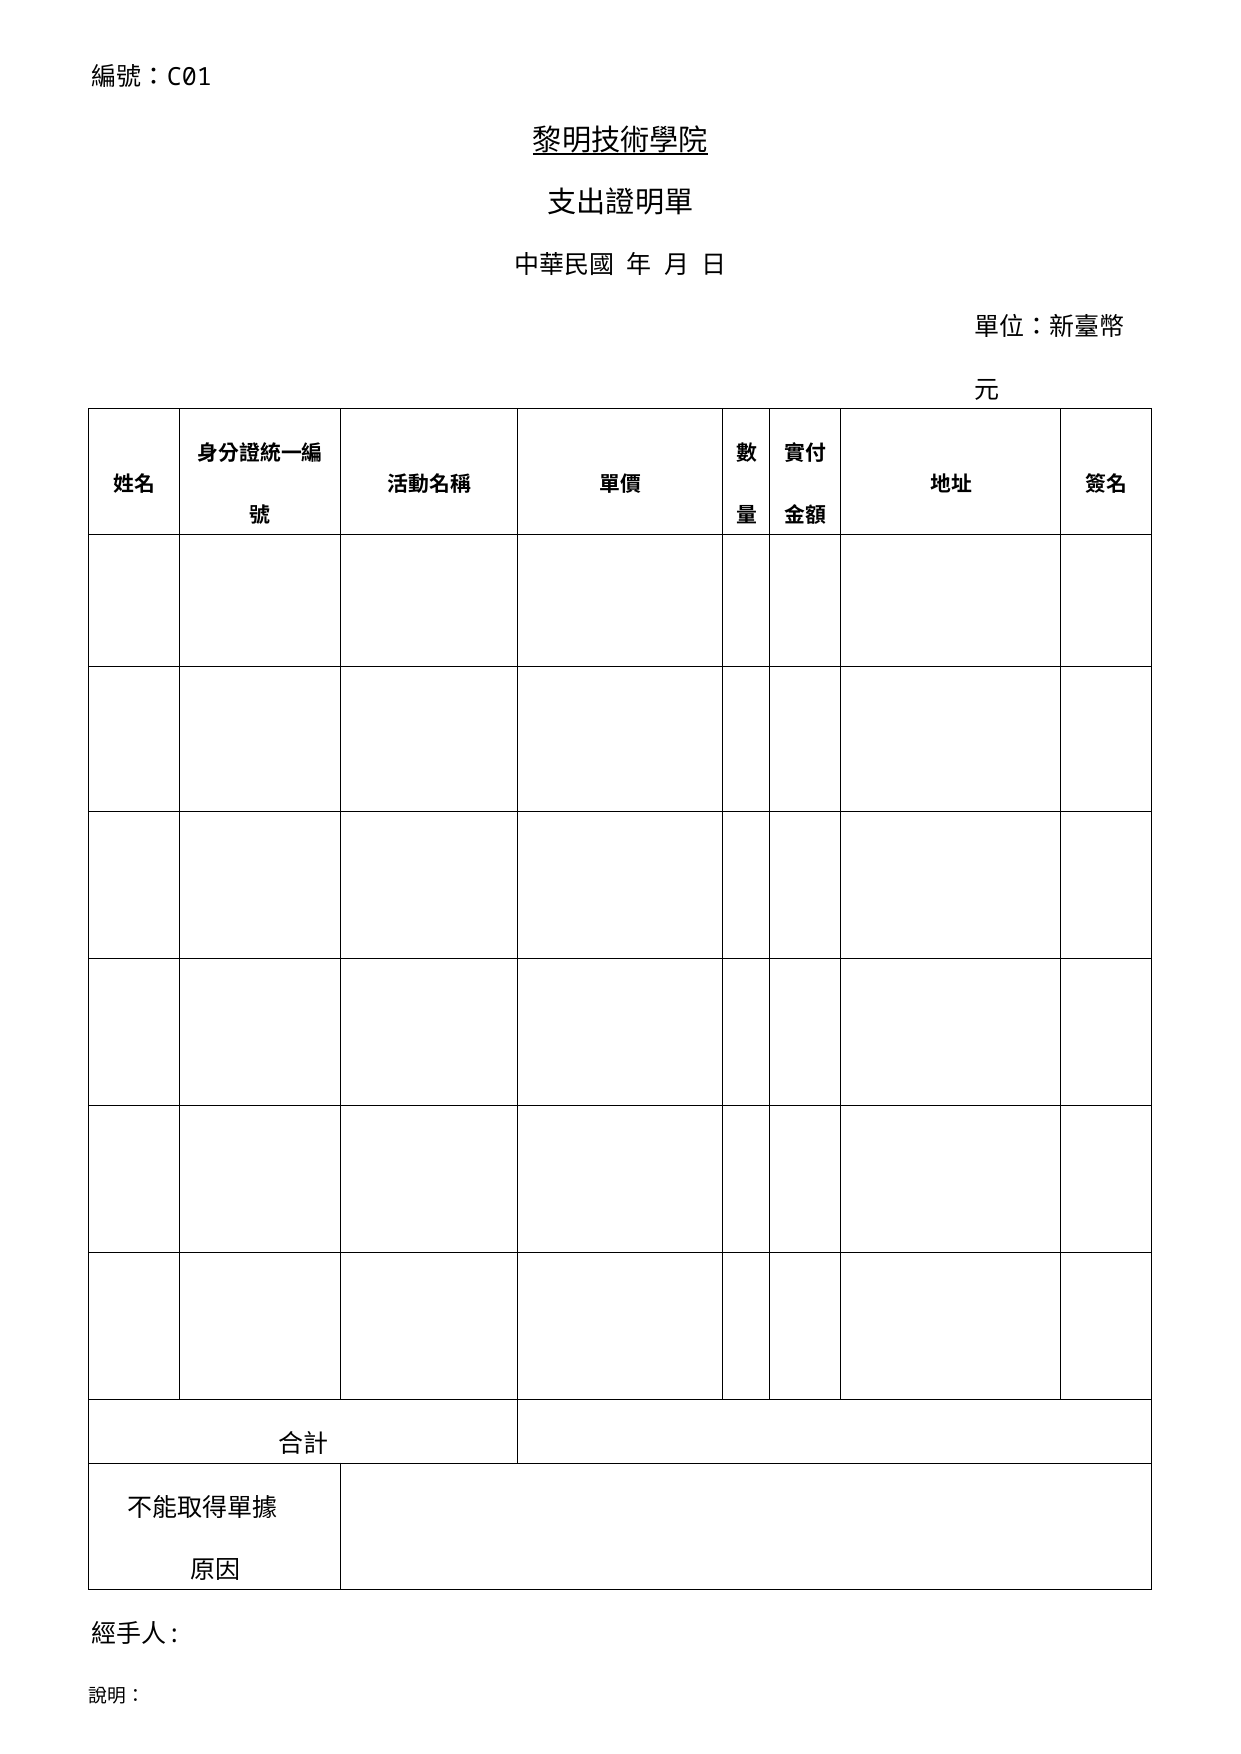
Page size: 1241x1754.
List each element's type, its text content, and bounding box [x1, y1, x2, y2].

table_cell 單價 [518, 409, 722, 534]
table_cell [723, 959, 769, 1105]
table_cell [180, 667, 340, 811]
table_cell [89, 667, 179, 811]
table_cell [841, 1253, 1060, 1399]
table_cell [723, 1106, 769, 1252]
table_cell [89, 959, 179, 1105]
table_cell 身分證統一編號 [180, 409, 340, 534]
table_cell [841, 667, 1060, 811]
table_cell [89, 1106, 179, 1252]
table_cell [770, 1590, 898, 1652]
table_cell [341, 667, 517, 811]
table_cell [770, 283, 972, 408]
table_cell [723, 667, 769, 811]
table_cell [841, 959, 1060, 1105]
table_cell [898, 1590, 1095, 1652]
table_cell [341, 535, 517, 666]
table_cell [341, 1253, 517, 1399]
table_cell [770, 667, 840, 811]
table_header 編號：C01 [89, 33, 714, 96]
table_cell 支出證明單 [89, 158, 1152, 221]
table_cell 實付金額 [770, 409, 840, 534]
table_cell [180, 959, 340, 1105]
table_cell [341, 1464, 1151, 1589]
table_cell [1061, 1106, 1151, 1252]
table_cell [1061, 1253, 1151, 1399]
table_cell [770, 1106, 840, 1252]
table_cell [1061, 667, 1151, 811]
table_cell [518, 1106, 722, 1252]
table_cell 經手人: [89, 1590, 304, 1652]
table_cell [841, 535, 1060, 666]
table_cell [444, 1590, 612, 1652]
table_cell [723, 1253, 769, 1399]
table_cell 地址 [841, 409, 1060, 534]
table_cell [1095, 1590, 1152, 1652]
table_cell 不能取得單據 原因 [89, 1464, 340, 1589]
table_cell [518, 959, 722, 1105]
table_cell [770, 812, 840, 958]
table_cell 數量 [723, 409, 769, 534]
table_header [885, 33, 972, 96]
table_cell [341, 959, 517, 1105]
table_cell [770, 535, 840, 666]
table_cell [180, 812, 340, 958]
table_cell [370, 283, 671, 408]
table_cell [518, 535, 722, 666]
table_cell [1061, 812, 1151, 958]
table_header [715, 33, 885, 96]
table_cell [305, 1590, 444, 1652]
table_cell [518, 1400, 1151, 1463]
table_cell [180, 1106, 340, 1252]
table_cell [723, 535, 769, 666]
table_cell [1061, 959, 1151, 1105]
table_cell [518, 667, 722, 811]
table_header [972, 33, 1152, 96]
table_cell [723, 812, 769, 958]
table_cell [770, 959, 840, 1105]
table_cell 簽名 [1061, 409, 1151, 534]
table_cell 中華民國 年 月 日 [89, 221, 1152, 283]
table_cell [341, 1106, 517, 1252]
table_cell [89, 1253, 179, 1399]
table_cell [671, 283, 714, 408]
table_cell [518, 1253, 722, 1399]
table_cell [715, 283, 769, 408]
table_cell [841, 1106, 1060, 1252]
table_cell [841, 812, 1060, 958]
table_cell [613, 1590, 769, 1652]
table_cell [89, 812, 179, 958]
table_cell [1061, 535, 1151, 666]
table_cell 黎明技術學院 [89, 96, 1152, 158]
table_cell [770, 1253, 840, 1399]
table_cell 姓名 [89, 409, 179, 534]
text 說明： [89, 1652, 1152, 1715]
table_cell [180, 535, 340, 666]
table_cell 單位：新臺幣元 [972, 283, 1152, 408]
table_cell [89, 283, 370, 408]
table_cell [341, 812, 517, 958]
table_cell 活動名稱 [341, 409, 517, 534]
table_cell 合計 [89, 1400, 517, 1463]
table_cell [180, 1253, 340, 1399]
table_cell [89, 535, 179, 666]
table_cell [518, 812, 722, 958]
